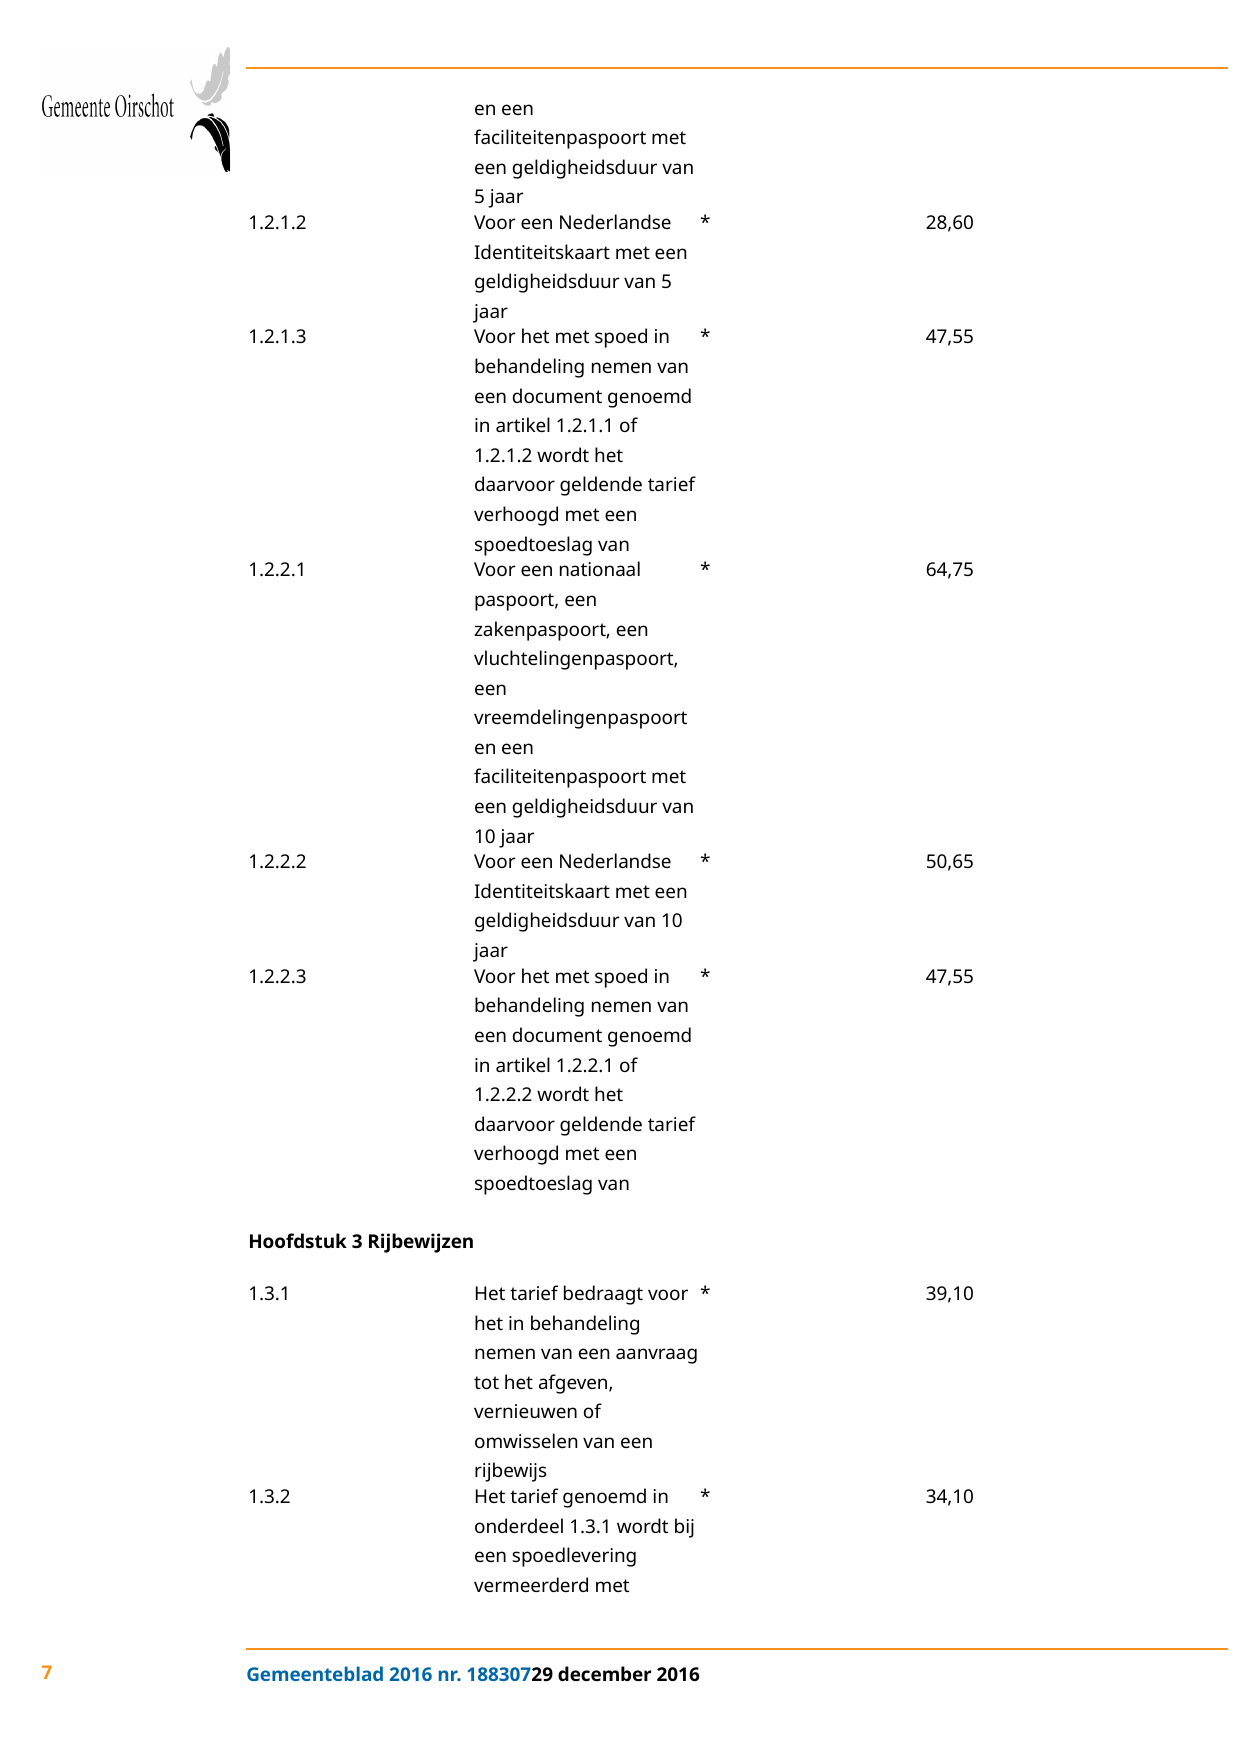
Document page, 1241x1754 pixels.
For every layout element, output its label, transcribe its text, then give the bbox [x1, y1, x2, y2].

table_cell 50,65 [926, 849, 1152, 963]
table_cell Voor een nationaal paspoort, een zakenpaspoort, een vluchtelingenpaspoort, een vreemdelingenpaspoort en een faciliteitenpaspoort met een geldigheidsduur van 10 jaar [474, 557, 700, 848]
table_cell 1.2.2.3 [248, 963, 474, 1196]
table_cell 1.3.1 [248, 1280, 474, 1483]
table_cell 1.2.1.2 [248, 209, 474, 324]
table_cell * [700, 1280, 926, 1483]
table_header [700, 1229, 926, 1254]
table_cell Voor een Nederlandse Identiteitskaart met een geldigheidsduur van 10 jaar [474, 849, 700, 963]
table_cell * [700, 557, 926, 848]
table_cell 28,60 [926, 209, 1152, 324]
table_cell 1.2.2.2 [248, 849, 474, 963]
table_cell [926, 1255, 1152, 1280]
table_cell Voor een Nederlandse Identiteitskaart met een geldigheidsduur van 5 jaar [474, 209, 700, 324]
table_cell * [700, 209, 926, 324]
table_cell * [700, 324, 926, 557]
table_cell Voor het met spoed in behandeling nemen van een document genoemd in artikel 1.2.1.1 of 1.2.1.2 wordt het daarvoor geldende tarief verhoogd met een spoedtoeslag van [474, 324, 700, 557]
picture [41, 47, 231, 172]
table_cell 1.3.2 [248, 1484, 474, 1598]
table_cell * [700, 963, 926, 1196]
table_cell [248, 1255, 474, 1280]
table_cell [926, 95, 1152, 209]
table_cell [700, 1255, 926, 1280]
table_cell * [700, 849, 926, 963]
table_cell 39,10 [926, 1280, 1152, 1483]
table_cell [248, 95, 474, 209]
table_cell 1.2.2.1 [248, 557, 474, 848]
table_cell Het tarief bedraagt voor het in behandeling nemen van een aanvraag tot het afgeven, vernieuwen of omwisselen van een rijbewijs [474, 1280, 700, 1483]
table_cell 47,55 [926, 963, 1152, 1196]
table_cell 1.2.1.3 [248, 324, 474, 557]
table_header Hoofdstuk 3 Rijbewijzen [248, 1229, 700, 1254]
table_cell [474, 1255, 700, 1280]
table_cell 64,75 [926, 557, 1152, 848]
table_cell [700, 95, 926, 209]
table_cell * [700, 1484, 926, 1598]
table_cell Voor het met spoed in behandeling nemen van een document genoemd in artikel 1.2.2.1 of 1.2.2.2 wordt het daarvoor geldende tarief verhoogd met een spoedtoeslag van [474, 963, 700, 1196]
table_cell en een faciliteitenpaspoort met een geldigheidsduur van 5 jaar [474, 95, 700, 209]
table_cell Het tarief genoemd in onderdeel 1.3.1 wordt bij een spoedlevering vermeerderd met [474, 1484, 700, 1598]
table_cell 34,10 [926, 1484, 1152, 1598]
table_cell 47,55 [926, 324, 1152, 557]
